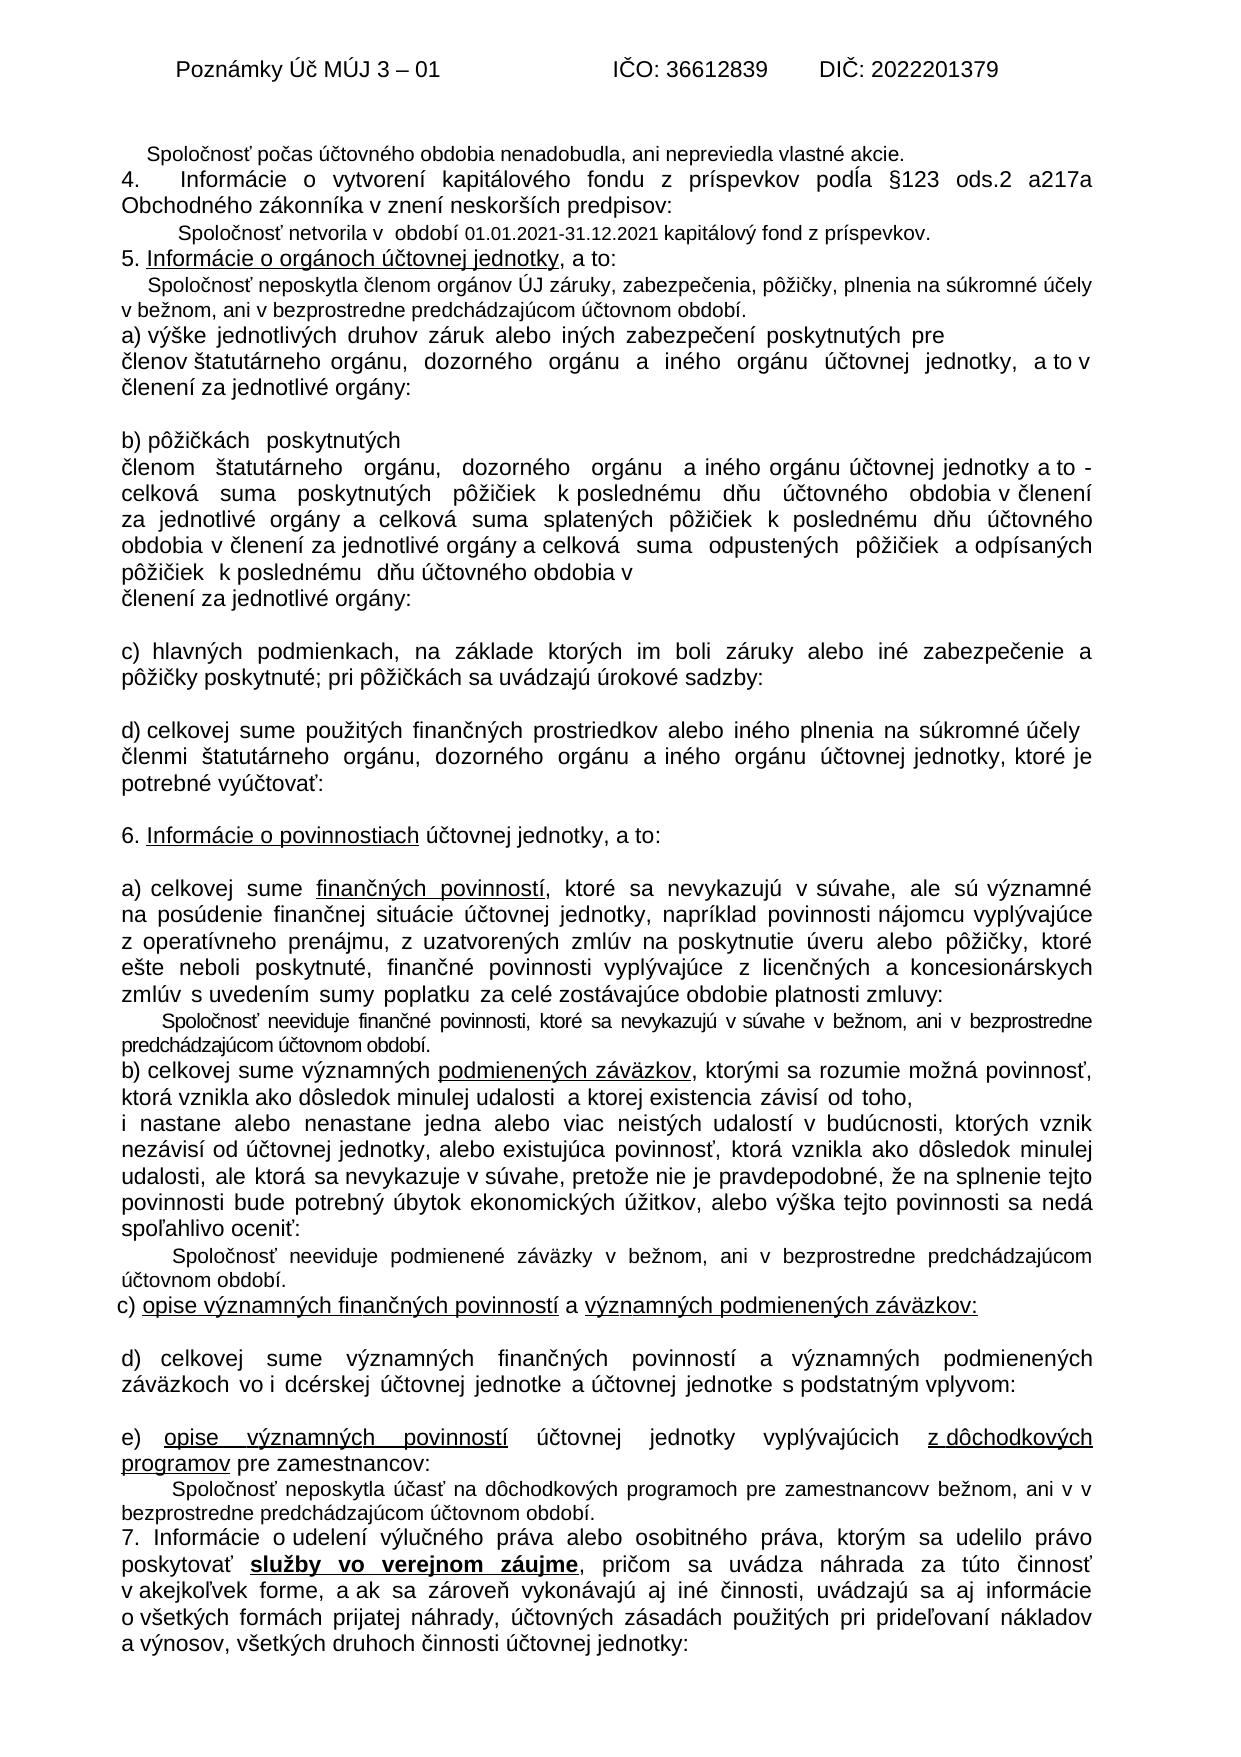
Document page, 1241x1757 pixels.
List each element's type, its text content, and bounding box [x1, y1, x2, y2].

text i nastane alebo nenastane jedna alebo viac neistých udalostí v budúcnosti, ktorých vznik nezávisí od účtovnej jednotky, alebo existujúca povinnosť, ktorá vznikla ako dôsledok minulej udalosti, ale ktorá sa nevykazuje v súvahe, pretože nie je pravdepodobné, že na splnenie tejto povinnosti bude potrebný úbytok ekonomických úžitkov, alebo výška tejto povinnosti sa nedá spoľahlivo oceniť: [121, 1110, 1093, 1242]
text Spoločnosť počas účtovného obdobia nenadobudla, ani nepreviedla vlastné akcie. [121, 139, 1093, 166]
list Informácie o vytvorení kapitálového fondu z príspevkov podĺa §123 ods.2 a217a Obchodného zákonníka v znení neskorších predpisov: [121, 166, 1093, 219]
text Spoločnosť neeviduje podmienené záväzky v bežnom, ani v bezprostredne predchádzajúcom účtovnom období. [121, 1242, 1093, 1292]
text Spoločnosť neeviduje finančné povinnosti, ktoré sa nevykazujú v súvahe v bežnom, ani v bezprostredne predchádzajúcom účtovnom období. [121, 1007, 1093, 1057]
text a) celkovej sume finančných povinností, ktoré sa nevykazujú v súvahe, ale sú významné na posúdenie finančnej situácie účtovnej jednotky, napríklad povinnosti nájomcu vyplývajúce z operatívneho prenájmu, z uzatvorených zmlúv na poskytnutie úveru alebo pôžičky, ktoré ešte neboli poskytnuté, finančné povinnosti vyplývajúce z licenčných a koncesionárskych zmlúv s uvedením sumy poplatku za celé zostávajúce obdobie platnosti zmluvy: [121, 875, 1093, 1007]
text b) celkovej sume významných podmienených záväzkov, ktorými sa rozumie možná povinnosť, ktorá vznikla ako dôsledok minulej udalosti a ktorej existencia závisí od toho, [121, 1057, 1093, 1110]
text c) opise významných finančných povinností a významných podmienených záväzkov: [110, 1292, 1093, 1318]
text členmi štatutárneho orgánu, dozorného orgánu a iného orgánu účtovnej jednotky, ktoré je potrebné vyúčtovať: [121, 743, 1093, 796]
list Spoločnosť netvorila v období 01.01.2021-31.12.2021 kapitálový fond z príspevkov. [121, 219, 1093, 245]
text členom štatutárneho orgánu, dozorného orgánu a iného orgánu účtovnej jednotky a to - celková suma poskytnutých pôžičiek k poslednému dňu účtovného obdobia v členení za jednotlivé orgány a celková suma splatených pôžičiek k poslednému dňu účtovného obdobia v členení za jednotlivé orgány a celková suma odpustených pôžičiek a odpísaných pôžičiek k poslednému dňu účtovného obdobia v [121, 453, 1093, 585]
text d) celkovej sume použitých finančných prostriedkov alebo iného plnenia na súkromné účely [121, 717, 1093, 743]
text e) opise významných povinností účtovnej jednotky vyplývajúcich z dôchodkových programov pre zamestnancov: [121, 1424, 1093, 1476]
text členení za jednotlivé orgány: [121, 374, 1093, 401]
text členov štatutárneho orgánu, dozorného orgánu a iného orgánu účtovnej jednotky, a to v [121, 348, 1093, 374]
text c) hlavných podmienkach, na základe ktorých im boli záruky alebo iné zabezpečenie a pôžičky poskytnuté; pri pôžičkách sa uvádzajú úrokové sadzby: [121, 638, 1093, 691]
text 7. Informácie o udelení výlučného práva alebo osobitného práva, ktorým sa udelilo právo poskytovať služby vo verejnom záujme, pričom sa uvádza náhrada za túto činnosť v akejkoľvek forme, a ak sa zároveň vykonávajú aj iné činnosti, uvádzajú sa aj informácie o všetkých formách prijatej náhrady, účtovných zásadách použitých pri prideľovaní nákladov a výnosov, všetkých druhoch činnosti účtovnej jednotky: [121, 1524, 1093, 1656]
text členení za jednotlivé orgány: [121, 585, 1093, 612]
text 6. Informácie o povinnostiach účtovnej jednotky, a to: [121, 822, 1093, 849]
text a) výške jednotlivých druhov záruk alebo iných zabezpečení poskytnutých pre [121, 322, 1093, 348]
text 5. Informácie o orgánoch účtovnej jednotky, a to: [121, 245, 1093, 271]
text d) celkovej sume významných finančných povinností a významných podmienených záväzkoch vo i dcérskej účtovnej jednotke a účtovnej jednotke s podstatným vplyvom: [121, 1345, 1093, 1397]
text Spoločnosť neposkytla účasť na dôchodkových programoch pre zamestnancovv bežnom, ani v v bezprostredne predchádzajúcom účtovnom období. [121, 1476, 1093, 1524]
text Spoločnosť neposkytla členom orgánov ÚJ záruky, zabezpečenia, pôžičky, plnenia na súkromné účely v bežnom, ani v bezprostredne predchádzajúcom účtovnom období. [121, 271, 1093, 322]
text b) pôžičkách poskytnutých [121, 427, 1093, 453]
